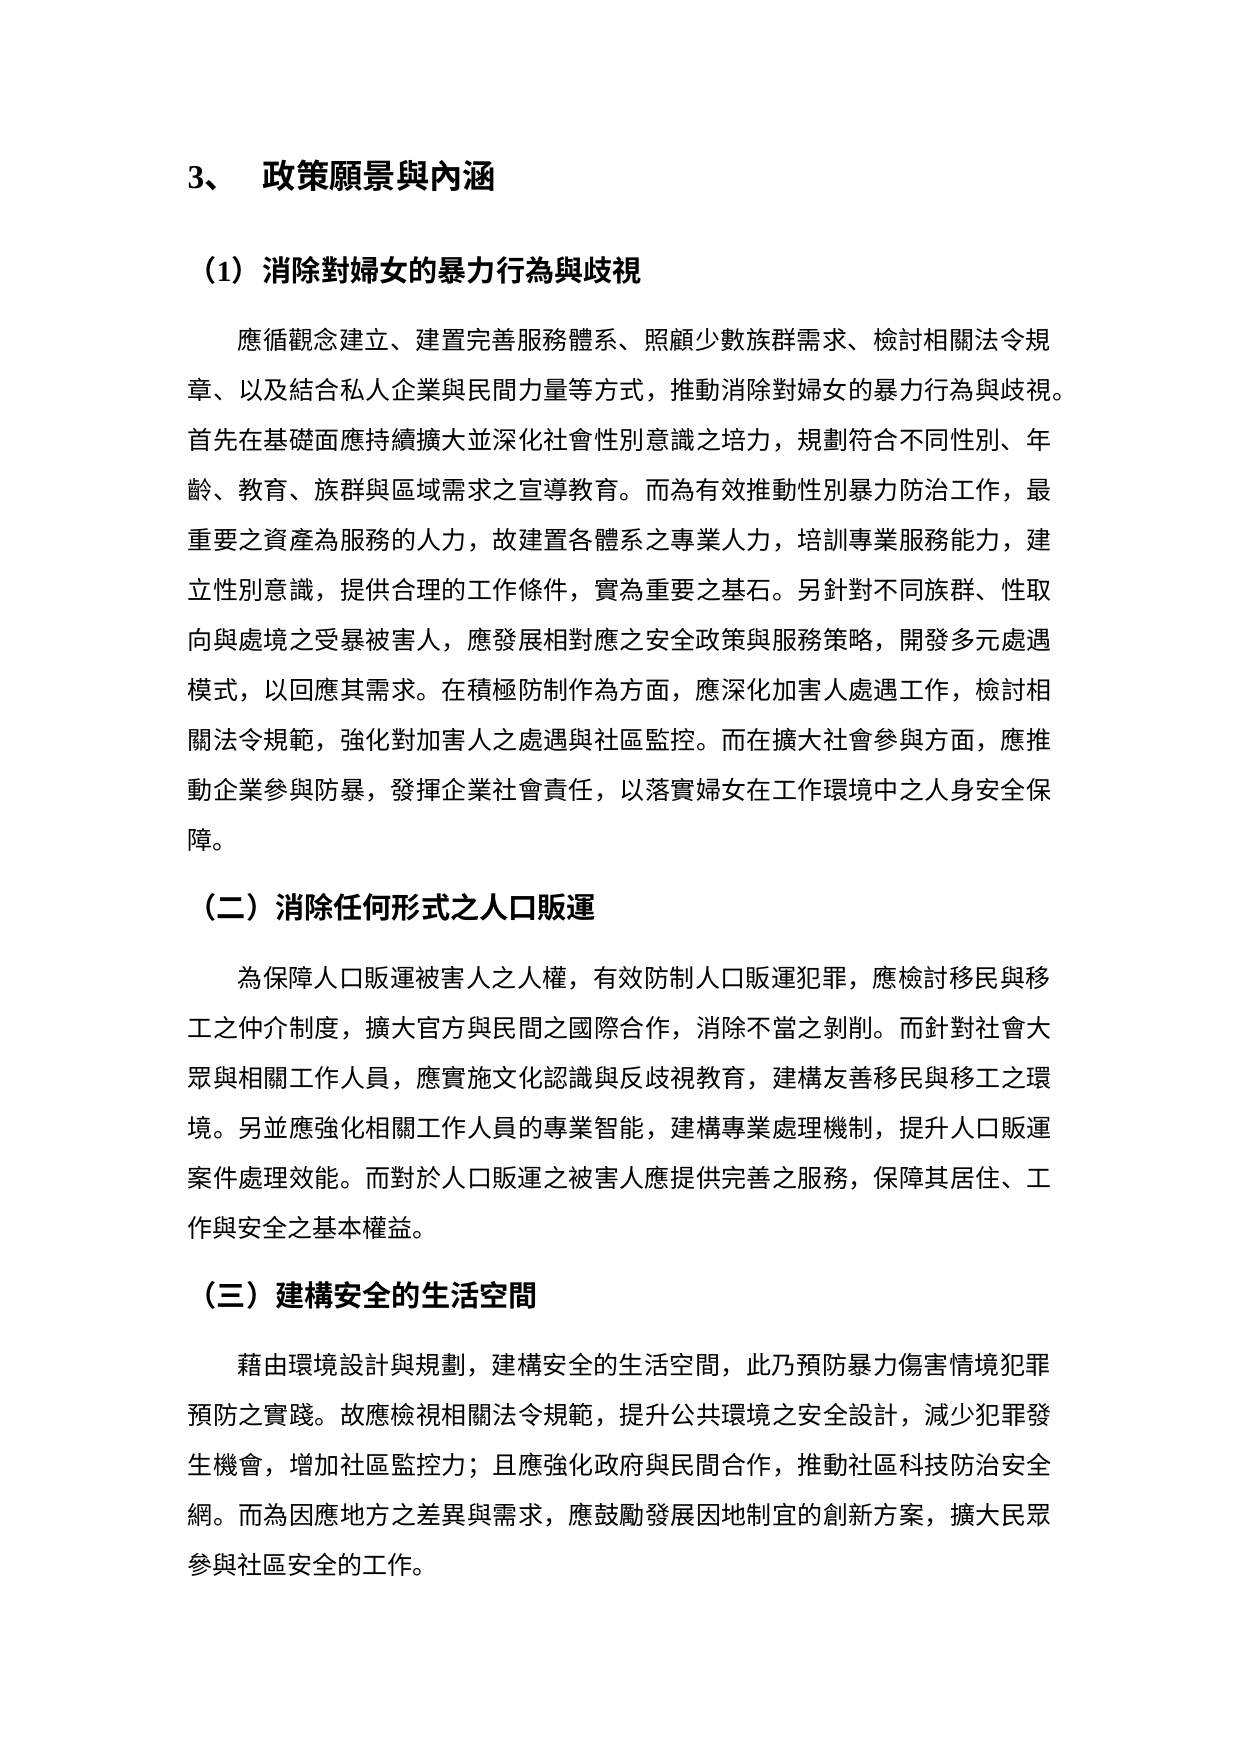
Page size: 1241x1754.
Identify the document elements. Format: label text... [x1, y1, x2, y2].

text 為保障人口販運被害人之人權，有效防制人口販運犯罪，應檢討移民與移工之仲介制度，擴大官方與民間之國際合作，消除不當之剝削。而針對社會大眾與相關工作人員，應實施文化認識與反歧視教育，建構友善移民與移工之環境。另並應強化相關工作人員的專業智能，建構專業處理機制，提升人口販運案件處理效能。而對於人口販運之被害人應提供完善之服務，保障其居住、工作與安全之基本權益。 [187, 947, 1053, 1247]
list 消除對婦女的暴力行為與歧視 [187, 241, 1053, 291]
text （二）消除任何形式之人口販運 [187, 878, 1053, 928]
text 應循觀念建立、建置完善服務體系、照顧少數族群需求、檢討相關法令規章、以及結合私人企業與民間力量等方式，推動消除對婦女的暴力行為與歧視。首先在基礎面應持續擴大並深化社會性別意識之培力，規劃符合不同性別、年齡、教育、族群與區域需求之宣導教育。而為有效推動性別暴力防治工作，最重要之資產為服務的人力，故建置各體系之專業人力，培訓專業服務能力，建立性別意識，提供合理的工作條件，實為重要之基石。另針對不同族群、性取向與處境之受暴被害人，應發展相對應之安全政策與服務策略，開發多元處遇模式，以回應其需求。在積極防制作為方面，應深化加害人處遇工作，檢討相關法令規範，強化對加害人之處遇與社區監控。而在擴大社會參與方面，應推動企業參與防暴，發揮企業社會責任，以落實婦女在工作環境中之人身安全保障。 [187, 310, 1053, 860]
text （三）建構安全的生活空間 [187, 1266, 1053, 1316]
list 政策願景與內涵 [187, 150, 1053, 198]
text 藉由環境設計與規劃，建構安全的生活空間，此乃預防暴力傷害情境犯罪預防之實踐。故應檢視相關法令規範，提升公共環境之安全設計，減少犯罪發生機會，增加社區監控力；且應強化政府與民間合作，推動社區科技防治安全網。而為因應地方之差異與需求，應鼓勵發展因地制宜的創新方案，擴大民眾參與社區安全的工作。 [187, 1335, 1053, 1585]
